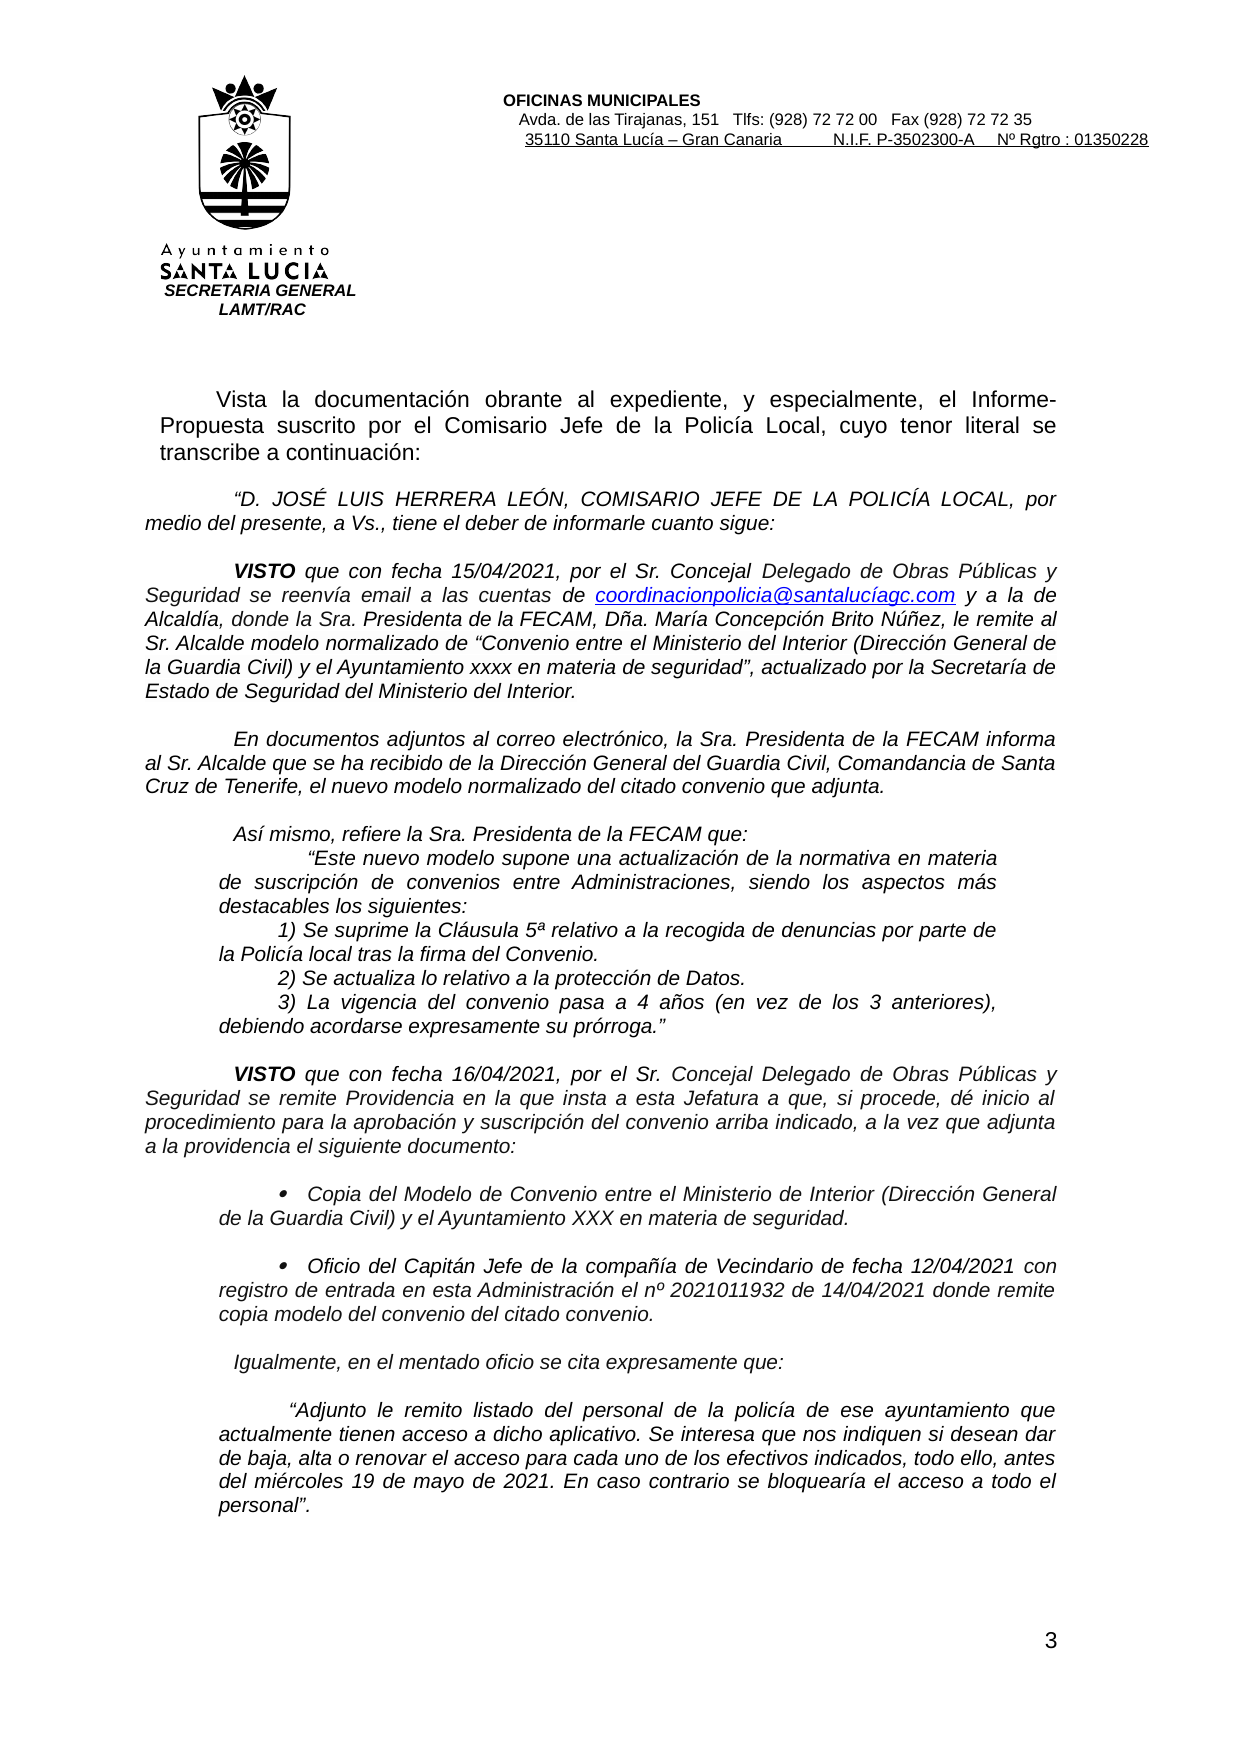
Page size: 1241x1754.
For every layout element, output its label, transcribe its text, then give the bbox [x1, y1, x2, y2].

list Oficio del Capitán Jefe de la compañía de Vecindario de fecha 12/04/2021 con registro de entrada en esta Administración el nº 2021011932 de 14/04/2021 donde remite copia modelo del convenio del citado convenio. [218, 1253, 1057, 1326]
text “Este nuevo modelo supone una actualización de la normativa en materia de suscripción de convenios entre Administraciones, siendo los aspectos más destacables los siguientes: [218, 846, 998, 918]
text 3) La vigencia del convenio pasa a 4 años (en vez de los 3 anteriores), debiendo acordarse expresamente su prórroga.” [218, 990, 998, 1038]
text “D. JOSÉ LUIS HERRERA LEÓN, COMISARIO JEFE DE LA POLICÍA LOCAL, por medio del presente, a Vs., tiene el deber de informarle cuanto sigue: [145, 487, 1057, 535]
text “Adjunto le remito listado del personal de la policía de ese ayuntamiento que actualmente tienen acceso a dicho aplicativo. Se interesa que nos indiquen si desean dar de baja, alta o renovar el acceso para cada uno de los efectivos indicados, todo ello, antes del miércoles 19 de mayo de 2021. En caso contrario se bloquearía el acceso a todo el personal”. [218, 1397, 1057, 1517]
text Igualmente, en el mentado oficio se cita expresamente que: [145, 1349, 1057, 1373]
text Vista la documentación obrante al expediente, y especialmente, el Informe-Propuesta suscrito por el Comisario Jefe de la Policía Local, cuyo tenor literal se transcribe a continuación: [159, 386, 1057, 465]
list Copia del Modelo de Convenio entre el Ministerio de Interior (Dirección General de la Guardia Civil) y el Ayuntamiento XXX en materia de seguridad. [218, 1182, 1057, 1229]
text Así mismo, refiere la Sra. Presidenta de la FECAM que: [145, 822, 1057, 846]
text VISTO que con fecha 16/04/2021, por el Sr. Concejal Delegado de Obras Públicas y Seguridad se remite Providencia en la que insta a esta Jefatura a que, si procede, dé inicio al procedimiento para la aprobación y suscripción del convenio arriba indicado, a la vez que adjunta a la providencia el siguiente documento: [145, 1062, 1057, 1158]
text 2) Se actualiza lo relativo a la protección de Datos. [218, 966, 998, 990]
text VISTO que con fecha 15/04/2021, por el Sr. Concejal Delegado de Obras Públicas y Seguridad se reenvía email a las cuentas de coordinacionpolicia@santalucíagc.com y a la de Alcaldía, donde la Sra. Presidenta de la FECAM, Dña. María Concepción Brito Núñez, le remite al Sr. Alcalde modelo normalizado de “Convenio entre el Ministerio del Interior (Dirección General de la Guardia Civil) y el Ayuntamiento xxxx en materia de seguridad”, actualizado por la Secretaría de Estado de Seguridad del Ministerio del Interior. [145, 559, 1057, 702]
text En documentos adjuntos al correo electrónico, la Sra. Presidenta de la FECAM informa al Sr. Alcalde que se ha recibido de la Dirección General del Guardia Civil, Comandancia de Santa Cruz de Tenerife, el nuevo modelo normalizado del citado convenio que adjunta. [145, 726, 1057, 798]
text 1) Se suprime la Cláusula 5ª relativo a la recogida de denuncias por parte de la Policía local tras la firma del Convenio. [218, 918, 998, 966]
